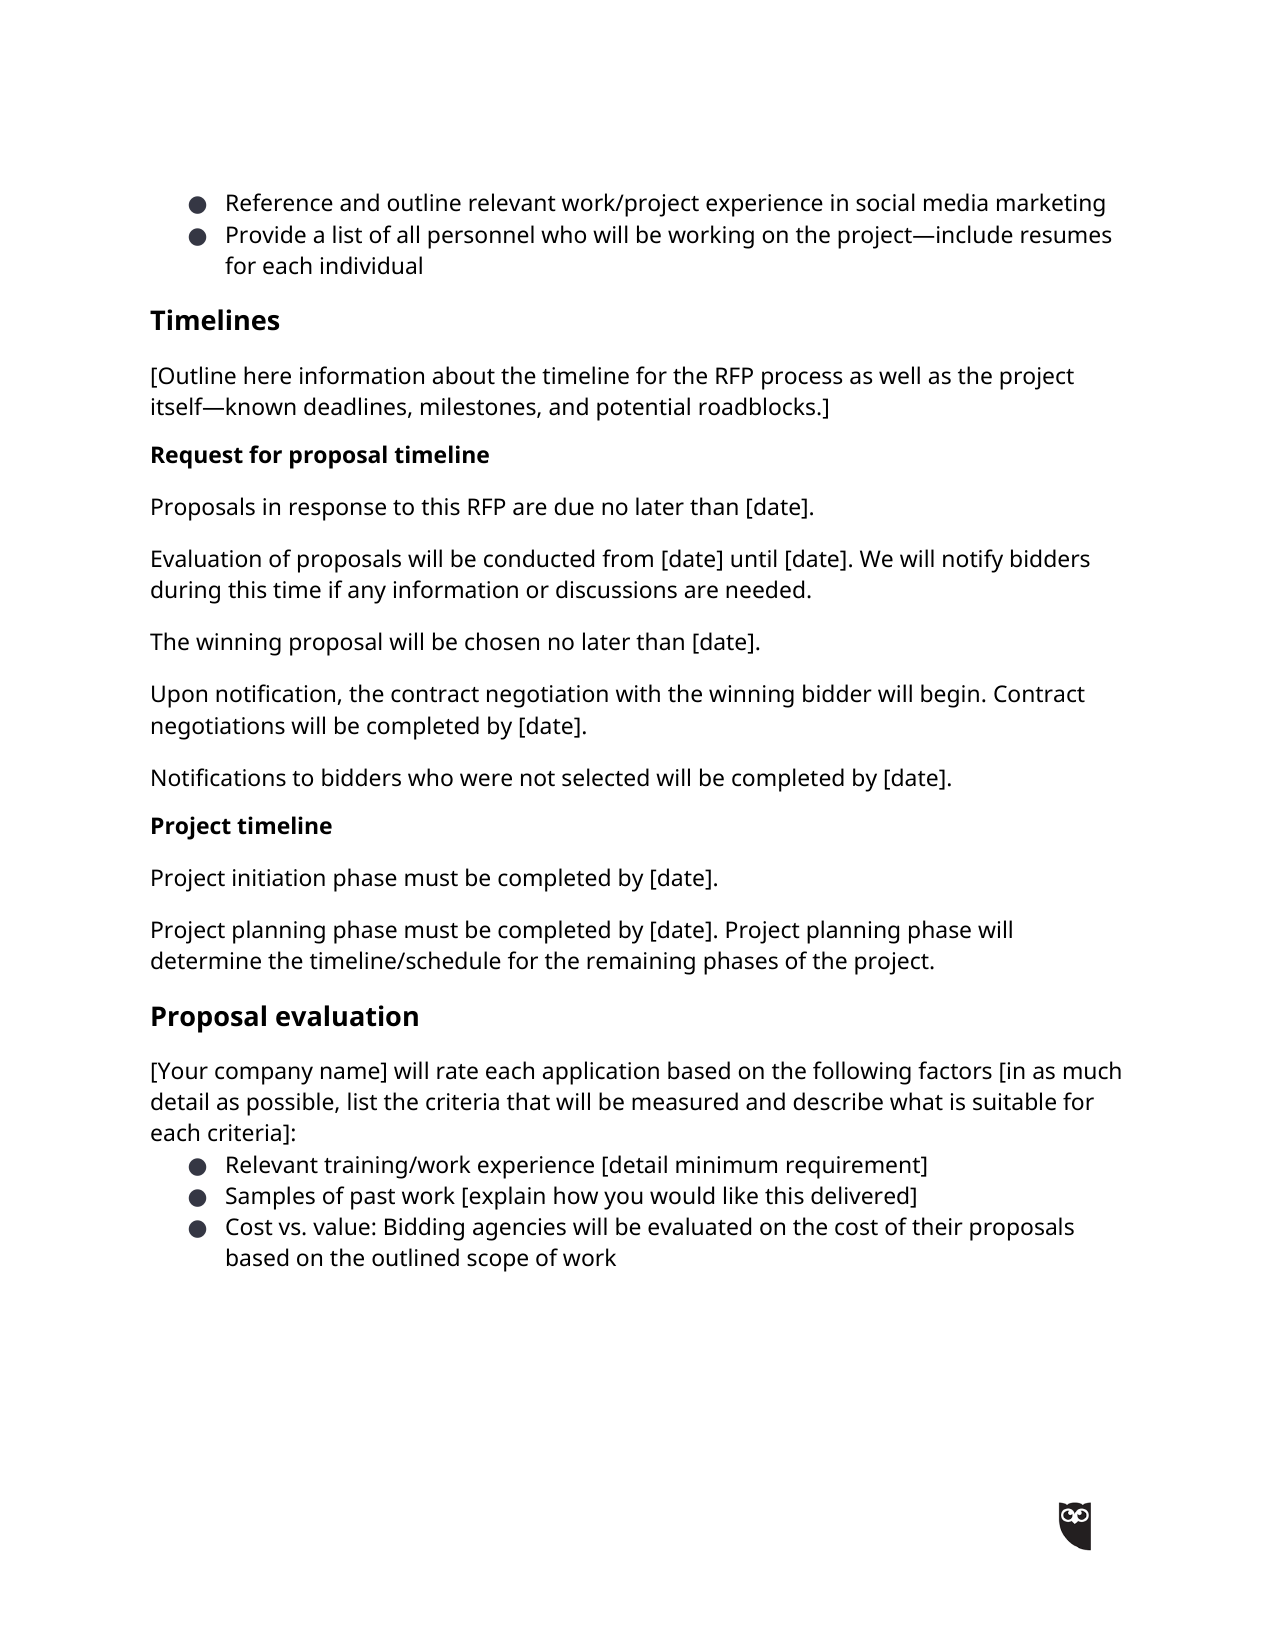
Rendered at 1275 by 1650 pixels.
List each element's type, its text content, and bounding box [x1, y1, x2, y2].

text [Outline here information about the timeline for the RFP process as well as the project itself—known deadlines, milestones, and potential roadblocks.] [150, 359, 1125, 422]
text Project planning phase must be completed by [date]. Project planning phase will determine the timeline/schedule for the remaining phases of the project. [150, 914, 1125, 976]
list Samples of past work [explain how you would like this delivered] [187, 1180, 1125, 1211]
subtitle Request for proposal timeline [150, 439, 1125, 470]
subtitle Project timeline [150, 809, 1125, 841]
list Reference and outline relevant work/project experience in social media marketing [187, 187, 1125, 218]
subtitle Proposal evaluation [150, 997, 1125, 1034]
picture [1043, 1494, 1107, 1558]
text The winning proposal will be chosen no later than [date]. [150, 626, 1125, 657]
subtitle Timelines [150, 302, 1125, 339]
list Relevant training/work experience [detail minimum requirement] [187, 1148, 1125, 1180]
text Upon notification, the contract negotiation with the winning bidder will begin. Contract negotiations will be completed by [date]. [150, 678, 1125, 741]
text Notifications to bidders who were not selected will be completed by [date]. [150, 762, 1125, 793]
text Evaluation of proposals will be conducted from [date] until [date]. We will notify bidders during this time if any information or discussions are needed. [150, 543, 1125, 605]
list Cost vs. value: Bidding agencies will be evaluated on the cost of their proposals based on the outlined scope of work [187, 1211, 1125, 1273]
text Project initiation phase must be completed by [date]. [150, 862, 1125, 893]
text Proposals in response to this RFP are due no later than [date]. [150, 491, 1125, 522]
text [Your company name] will rate each application based on the following factors [in as much detail as possible, list the criteria that will be measured and describe what is suitable for each criteria]: [150, 1055, 1125, 1148]
list Provide a list of all personnel who will be working on the project—include resumes for each individual [187, 218, 1125, 281]
